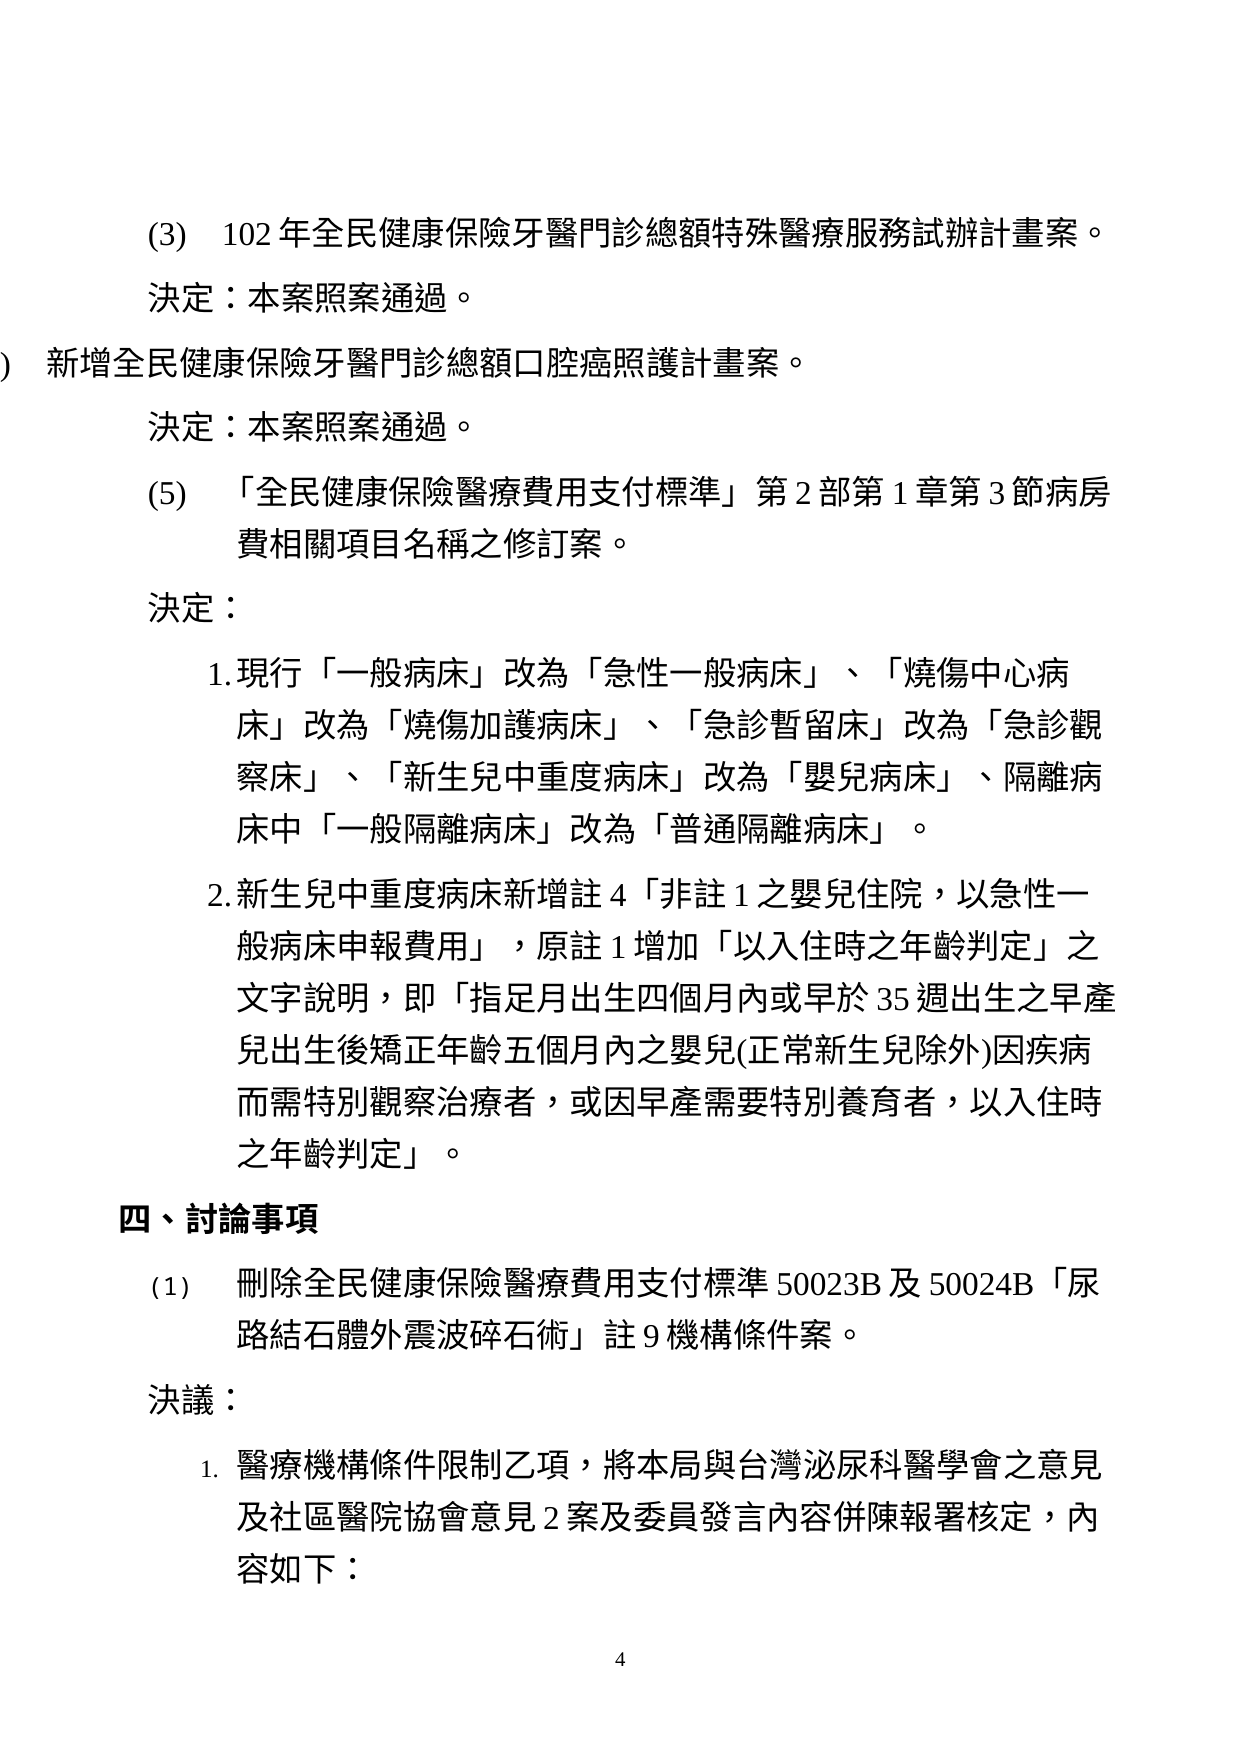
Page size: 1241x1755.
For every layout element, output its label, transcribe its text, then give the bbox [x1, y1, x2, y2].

list 醫療機構條件限制乙項，將本局與台灣泌尿科醫學會之意見及社區醫院協會意見2案及委員發言內容併陳報署核定，內容如下： [200, 1435, 1122, 1592]
list 新生兒中重度病床新增註4「非註1之嬰兒住院，以急性一般病床申報費用」，原註1增加「以入住時之年齡判定」之文字說明，即「指足月出生四個月內或早於35週出生之早產兒出生後矯正年齡五個月內之嬰兒(正常新生兒除外)因疾病而需特別觀察治療者，或因早產需要特別養育者，以入住時之年齡判定」。 [207, 864, 1122, 1177]
list 新增全民健康保險牙醫門診總額口腔癌照護計畫案。 [0, 333, 1122, 385]
list 「全民健康保險醫療費用支付標準」第2部第1章第3節病房費相關項目名稱之修訂案。 [148, 462, 1122, 567]
text 決定：本案照案通過。 [148, 398, 1122, 450]
list 刪除全民健康保險醫療費用支付標準50023B及50024B「尿路結石體外震波碎石術」註9機構條件案。 [148, 1254, 1122, 1358]
list 現行「一般病床」改為「急性一般病床」、「燒傷中心病床」改為「燒傷加護病床」、「急診暫留床」改為「急診觀察床」、「新生兒中重度病床」改為「嬰兒病床」、隔離病床中「一般隔離病床」改為「普通隔離病床」。 [207, 644, 1122, 852]
text 決定：本案照案通過。 [118, 269, 1122, 321]
text 決議： [118, 1371, 1122, 1423]
text 決定： [118, 579, 1122, 631]
list 102年全民健康保險牙醫門診總額特殊醫療服務試辦計畫案。 [148, 204, 1122, 256]
text 四、討論事項 [118, 1189, 1122, 1242]
